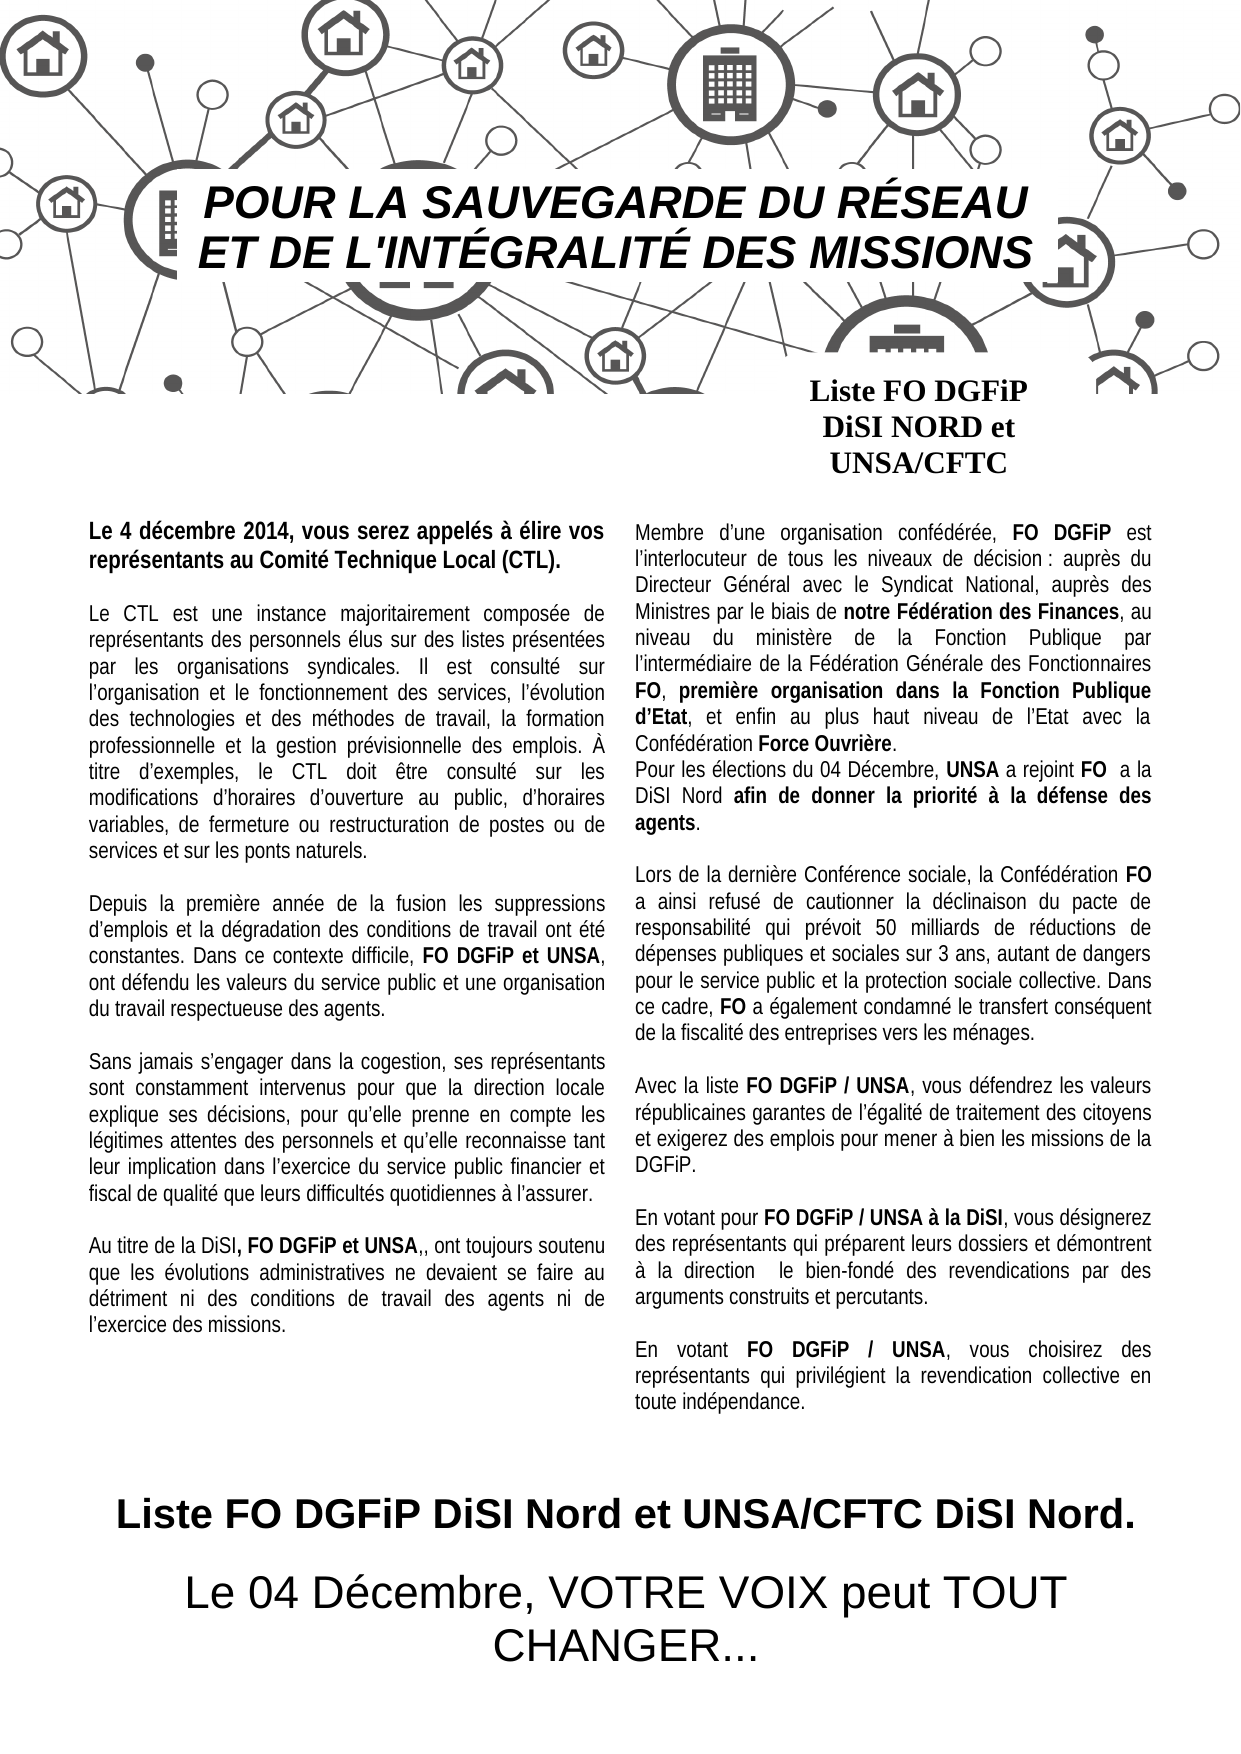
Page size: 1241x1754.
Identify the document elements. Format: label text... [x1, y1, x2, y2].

text Membre d’une organisation confédérée, FO DGFiP est l’interlocuteur de tous les niveaux de décision : auprès du Directeur Général avec le Syndicat National, auprès des Ministres par le biais de notre Fédération des Finances, au niveau du ministère de la Fonction Publique par l’intermédiaire de la Fédération Générale des Fonctionnaires FO, première organisation dans la Fonction Publique d’Etat, et enfin au plus haut niveau de l’Etat avec la Confédération Force Ouvrière. [635, 519, 1152, 756]
text POUR LA SAUVEGARDE DU RÉSEAU [192, 175, 1043, 219]
text ET DE L'INTÉGRALITÉ DES MISSIONS [192, 226, 1043, 276]
text Lors de la dernière Conférence sociale, la Confédération FO a ainsi refusé de cautionner la déclinaison du pacte de responsabilité qui prévoit 50 milliards de réductions de dépenses publiques et sociales sur 3 ans, autant de dangers pour le service public et la protection sociale collective. Dans ce cadre, FO a également condamné le transfert conséquent de la fiscalité des entreprises vers les ménages. [635, 861, 1152, 1046]
text Pour les élections du 04 Décembre, UNSA a rejoint FO a la DiSI Nord afin de donner la priorité à la défense des agents. [635, 756, 1152, 835]
text En votant FO DGFiP / UNSA, vous choisirez des représentants qui privilégient la revendication collective en toute indépendance. [635, 1336, 1152, 1415]
text Le 4 décembre 2014, vous serez appelés à élire vos représentants au Comité Technique Local (CTL). [89, 516, 605, 573]
text Le 04 Décembre, VOTRE VOIX peut TOUT CHANGER... [100, 1566, 1152, 1671]
text Au titre de la DiSI, FO DGFiP et UNSA,, ont toujours soutenu que les évolutions administratives ne devaient se faire au détriment ni des conditions de travail des agents ni de l’exercice des missions. [89, 1232, 605, 1338]
picture [0, 0, 1241, 394]
text Avec la liste FO DGFiP / UNSA, vous défendrez les valeurs républicaines garantes de l’égalité de traitement des citoyens et exigerez des emplois pour mener à bien les missions de la DGFiP. [635, 1072, 1152, 1177]
text Sans jamais s’engager dans la cogestion, ses représentants sont constamment intervenus pour que la direction locale explique ses décisions, pour qu’elle prenne en compte les légitimes attentes des personnels et qu’elle reconnaisse tant leur implication dans l’exercice du service public financier et fiscal de qualité que leurs difficultés quotidiennes à l’assurer. [89, 1048, 605, 1206]
text Le CTL est une instance majoritairement composée de représentants des personnels élus sur des listes présentées par les organisations syndicales. Il est consulté sur l’organisation et le fonctionnement des services, l’évolution des technologies et des méthodes de travail, la formation professionnelle et la gestion prévisionnelle des emplois. À titre d’exemples, le CTL doit être consulté sur les modifications d’horaires d’ouverture au public, d’horaires variables, de fermeture ou restructuration de postes ou de services et sur les ponts naturels. [89, 600, 605, 863]
text En votant pour FO DGFiP / UNSA à la DiSI, vous désignerez des représentants qui préparent leurs dossiers et démontrent à la direction le bien-fondé des revendications par des arguments construits et percutants. [635, 1204, 1152, 1309]
text Liste FO DGFiP DiSI Nord et UNSA/CFTC DiSI Nord. [100, 1489, 1152, 1537]
text Depuis la première année de la fusion les suppressions d’emplois et la dégradation des conditions de travail ont été constantes. Dans ce contexte difficile, FO DGFiP et UNSA, ont défendu les valeurs du service public et une organisation du travail respectueuse des agents. [89, 890, 605, 1022]
